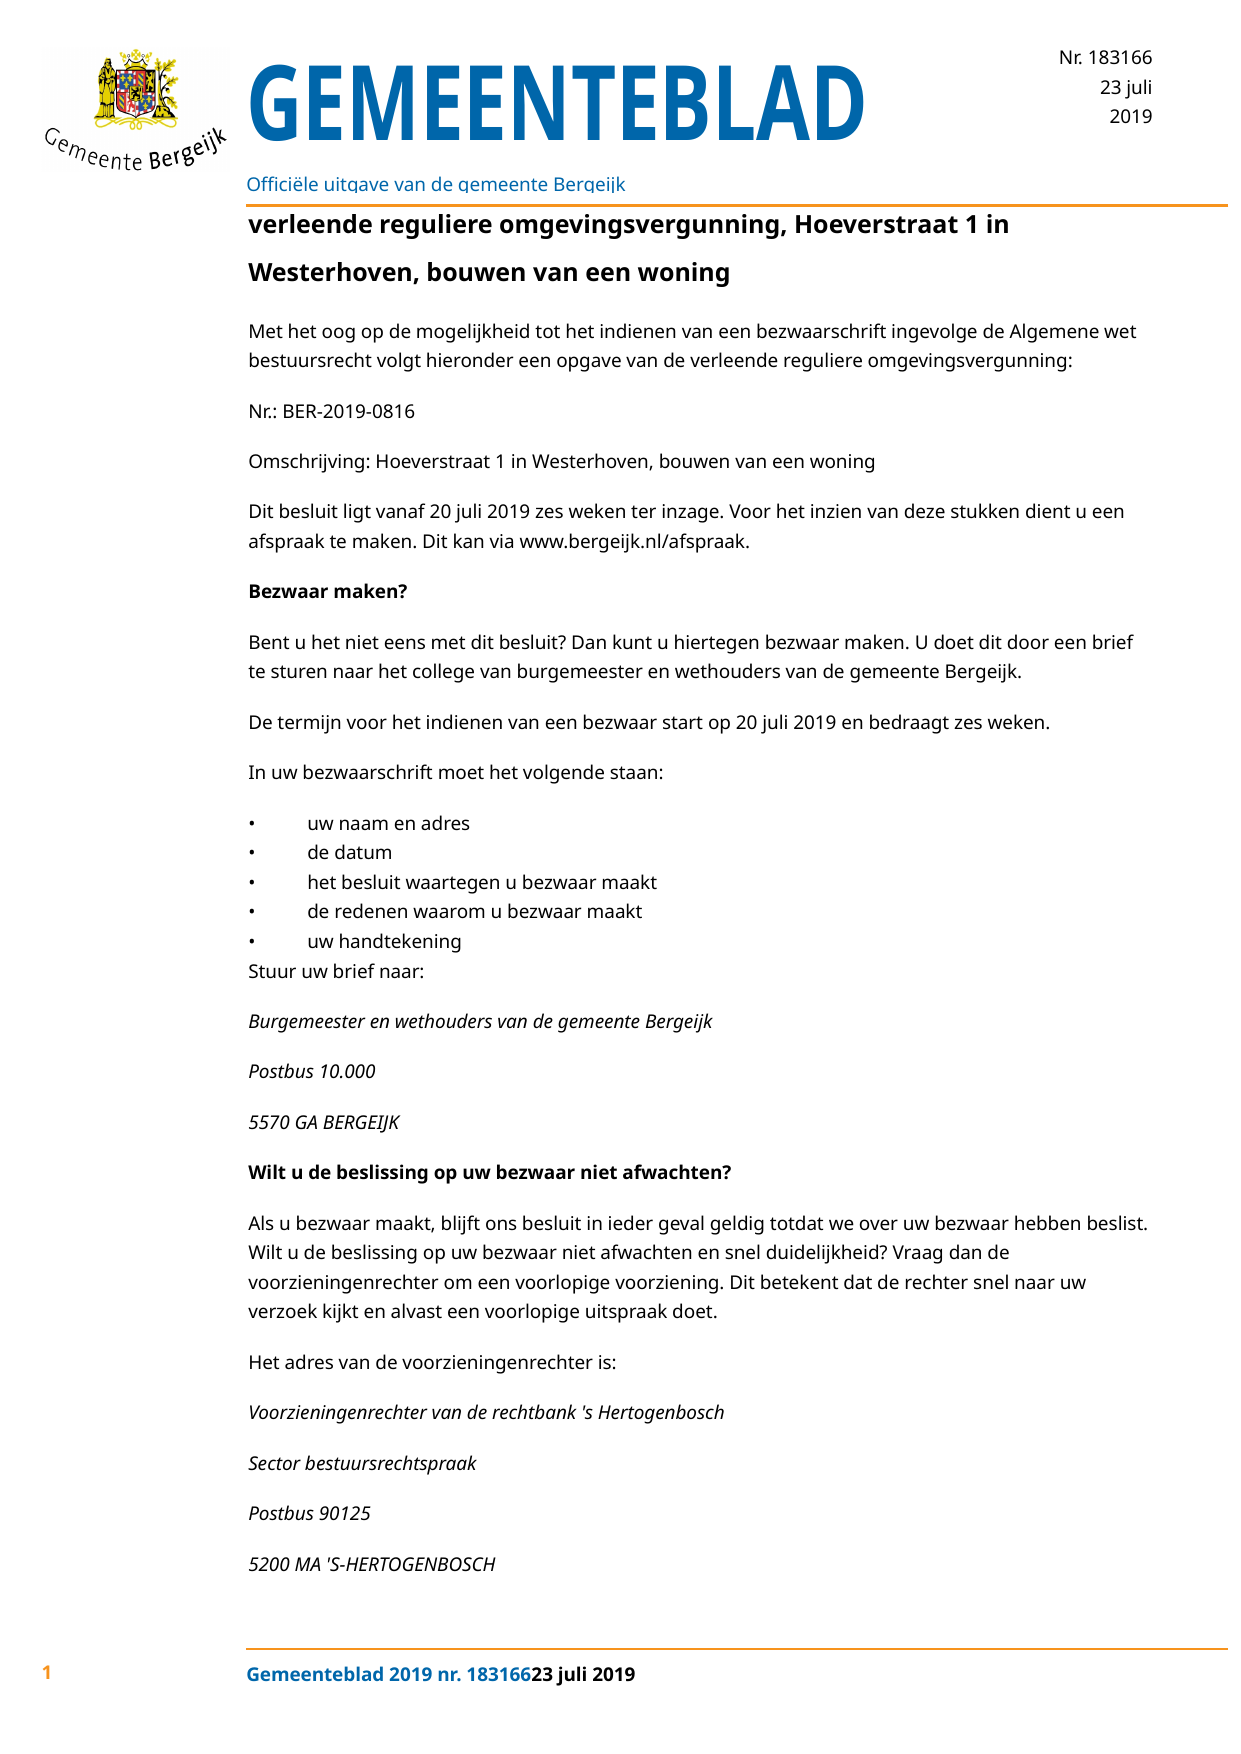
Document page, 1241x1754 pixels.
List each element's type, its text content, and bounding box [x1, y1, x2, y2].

text Stuur uw brief naar: [248, 958, 1152, 984]
text Omschrijving: Hoeverstraat 1 in Westerhoven, bouwen van een woning [248, 448, 1152, 474]
text verleende reguliere omgevingsvergunning, Hoeverstraat 1 in Westerhoven, bouwen van een woning [248, 207, 1152, 288]
text Postbus 10.000 [248, 1059, 1152, 1084]
text Burgemeester en wethouders van de gemeente Bergeijk [248, 1008, 1152, 1034]
text Met het oog op de mogelijkheid tot het indienen van een bezwaarschrift ingevolge de Algemene wet bestuursrecht volgt hieronder een opgave van de verleende reguliere omgevingsvergunning: [248, 318, 1152, 373]
text Het adres van de voorzieningenrechter is: [248, 1349, 1152, 1375]
text Dit besluit ligt vanaf 20 juli 2019 zes weken ter inzage. Voor het inzien van deze stukken dient u een afspraak te maken. Dit kan via www.bergeijk.nl/afspraak. [248, 499, 1152, 554]
text Nr.: BER-2019-0816 [248, 398, 1152, 424]
picture [41, 47, 231, 172]
text 5200 MA 'S-HERTOGENBOSCH [248, 1551, 1152, 1577]
list de datum [248, 839, 1152, 865]
text Bezwaar maken? [248, 579, 1152, 604]
text Wilt u de beslissing op uw bezwaar niet afwachten? [248, 1159, 1152, 1185]
text Bent u het niet eens met dit besluit? Dan kunt u hiertegen bezwaar maken. U doet dit door een brief te sturen naar het college van burgemeester en wethouders van de gemeente Bergeijk. [248, 629, 1152, 684]
list uw naam en adres [248, 810, 1152, 836]
text Als u bezwaar maakt, blijft ons besluit in ieder geval geldig totdat we over uw bezwaar hebben beslist. Wilt u de beslissing op uw bezwaar niet afwachten en snel duidelijkheid? Vraag dan de voorzieningenrechter om een voorlopige voorziening. Dit betekent dat de rechter snel naar uw verzoek kijkt en alvast een voorlopige uitspraak doet. [248, 1210, 1152, 1324]
text In uw bezwaarschrift moet het volgende staan: [248, 759, 1152, 785]
text De termijn voor het indienen van een bezwaar start op 20 juli 2019 en bedraagt zes weken. [248, 709, 1152, 735]
list het besluit waartegen u bezwaar maakt [248, 869, 1152, 895]
text 5570 GA BERGEIJK [248, 1109, 1152, 1135]
text Sector bestuursrechtspraak [248, 1450, 1152, 1476]
text Voorzieningenrechter van de rechtbank 's Hertogenbosch [248, 1399, 1152, 1425]
list uw handtekening [248, 928, 1152, 954]
text Postbus 90125 [248, 1500, 1152, 1526]
list de redenen waarom u bezwaar maakt [248, 899, 1152, 924]
